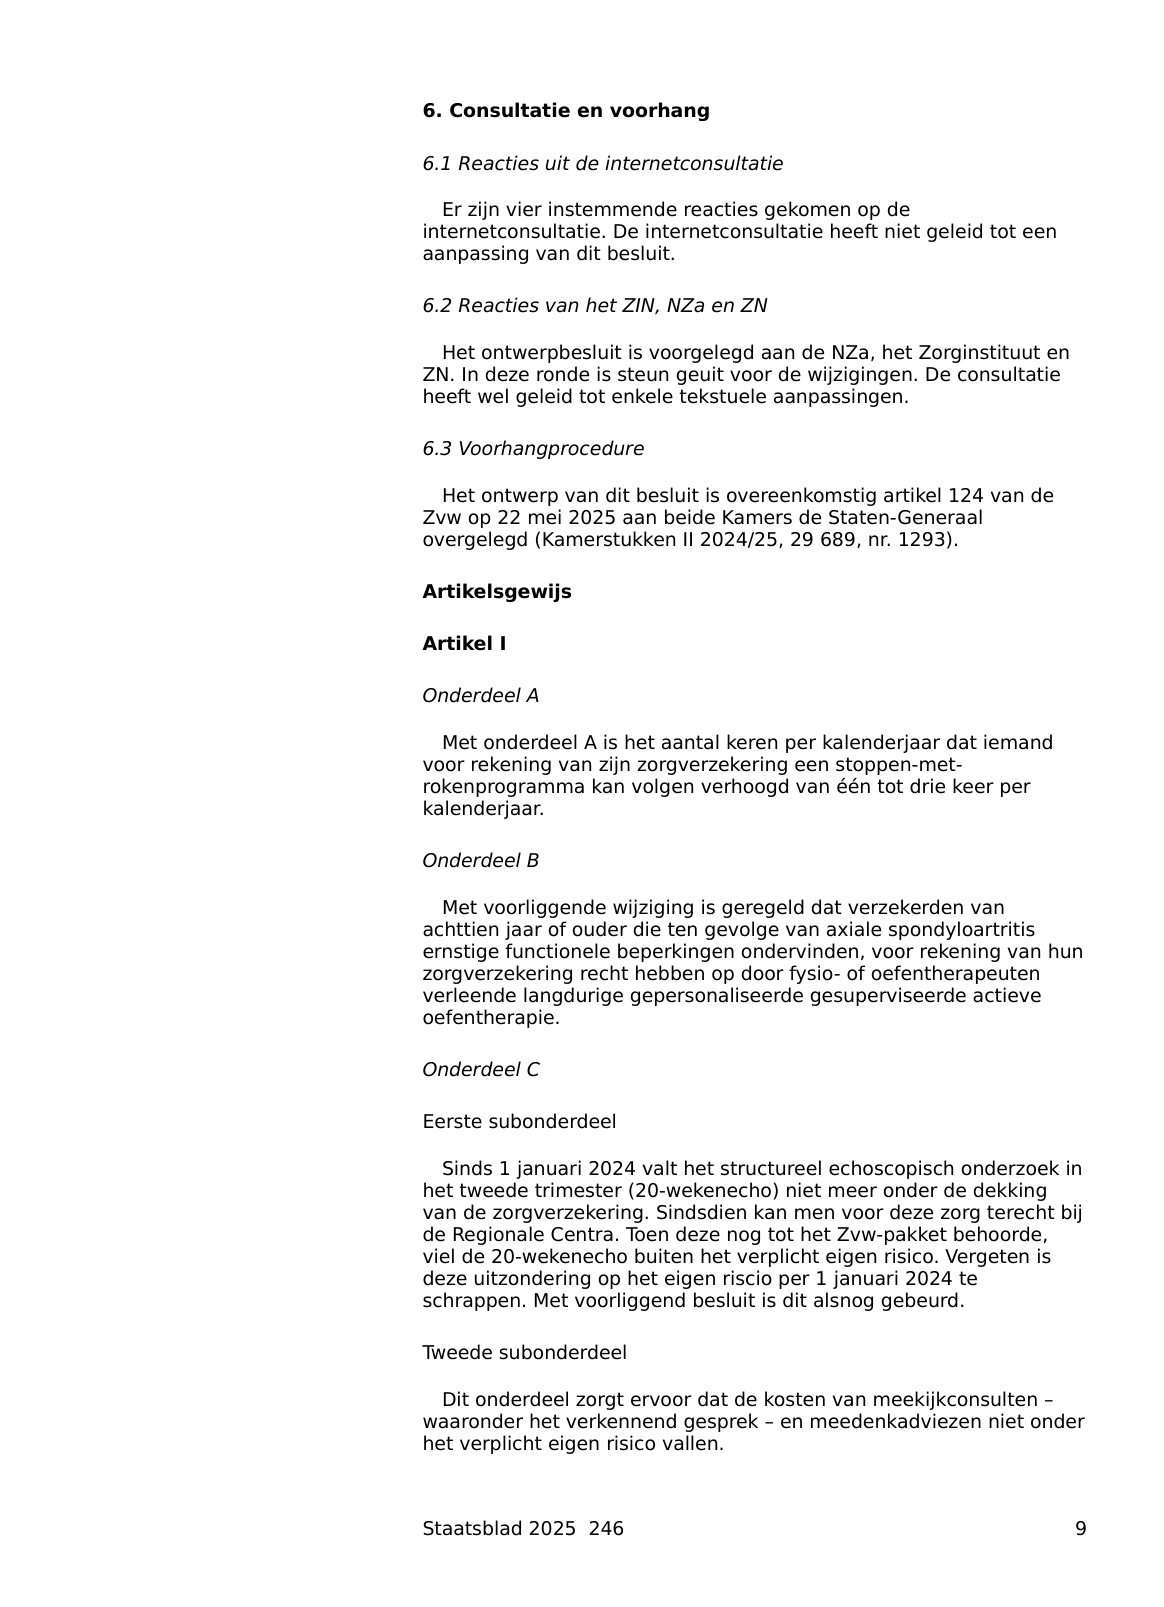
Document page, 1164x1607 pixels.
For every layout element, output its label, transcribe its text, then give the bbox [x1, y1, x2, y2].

subtitle Artikelsgewijs [422, 581, 1087, 603]
text Met onderdeel A is het aantal keren per kalenderjaar dat iemand voor rekening van zijn zorgverzekering een stoppen-met-rokenprogramma kan volgen verhoogd van één tot drie keer per kalenderjaar. [422, 732, 1087, 820]
text Sinds 1 januari 2024 valt het structureel echoscopisch onderzoek in het tweede trimester (20-wekenecho) niet meer onder de dekking van de zorgverzekering. Sindsdien kan men voor deze zorg terecht bij de Regionale Centra. Toen deze nog tot het Zvw-pakket behoorde, viel de 20-wekenecho buiten het verplicht eigen risico. Vergeten is deze uitzondering op het eigen riscio per 1 januari 2024 te schrappen. Met voorliggend besluit is dit alsnog gebeurd. [422, 1158, 1087, 1312]
subtitle Tweede subonderdeel [422, 1342, 1087, 1364]
text Met voorliggende wijziging is geregeld dat verzekerden van achttien jaar of ouder die ten gevolge van axiale spondyloartritis ernstige functionele beperkingen ondervinden, voor rekening van hun zorgverzekering recht hebben op door fysio- of oefentherapeuten verleende langdurige gepersonaliseerde gesuperviseerde actieve oefentherapie. [422, 897, 1087, 1029]
subtitle Onderdeel B [422, 850, 1087, 872]
text Dit onderdeel zorgt ervoor dat de kosten van meekijkconsulten – waaronder het verkennend gesprek – en meedenkadviezen niet onder het verplicht eigen risico vallen. [422, 1389, 1087, 1454]
subtitle 6. Consultatie en voorhang [422, 100, 1087, 122]
text Het ontwerpbesluit is voorgelegd aan de NZa, het Zorginstituut en ZN. In deze ronde is steun geuit voor de wijzigingen. De consultatie heeft wel geleid tot enkele tekstuele aanpassingen. [422, 342, 1087, 408]
subtitle Onderdeel C [422, 1059, 1087, 1081]
subtitle 6.3 Voorhangprocedure [422, 438, 1087, 460]
text Er zijn vier instemmende reacties gekomen op de internetconsultatie. De internetconsultatie heeft niet geleid tot een aanpassing van dit besluit. [422, 199, 1087, 265]
subtitle Onderdeel A [422, 685, 1087, 707]
subtitle Artikel I [422, 633, 1087, 655]
subtitle Eerste subonderdeel [422, 1111, 1087, 1133]
subtitle 6.1 Reacties uit de internetconsultatie [422, 152, 1087, 174]
text Het ontwerp van dit besluit is overeenkomstig artikel 124 van de Zvw op 22 mei 2025 aan beide Kamers de Staten-Generaal overgelegd (Kamerstukken II 2024/25, 29 689, nr. 1293). [422, 485, 1087, 551]
subtitle 6.2 Reacties van het ZIN, NZa en ZN [422, 295, 1087, 317]
